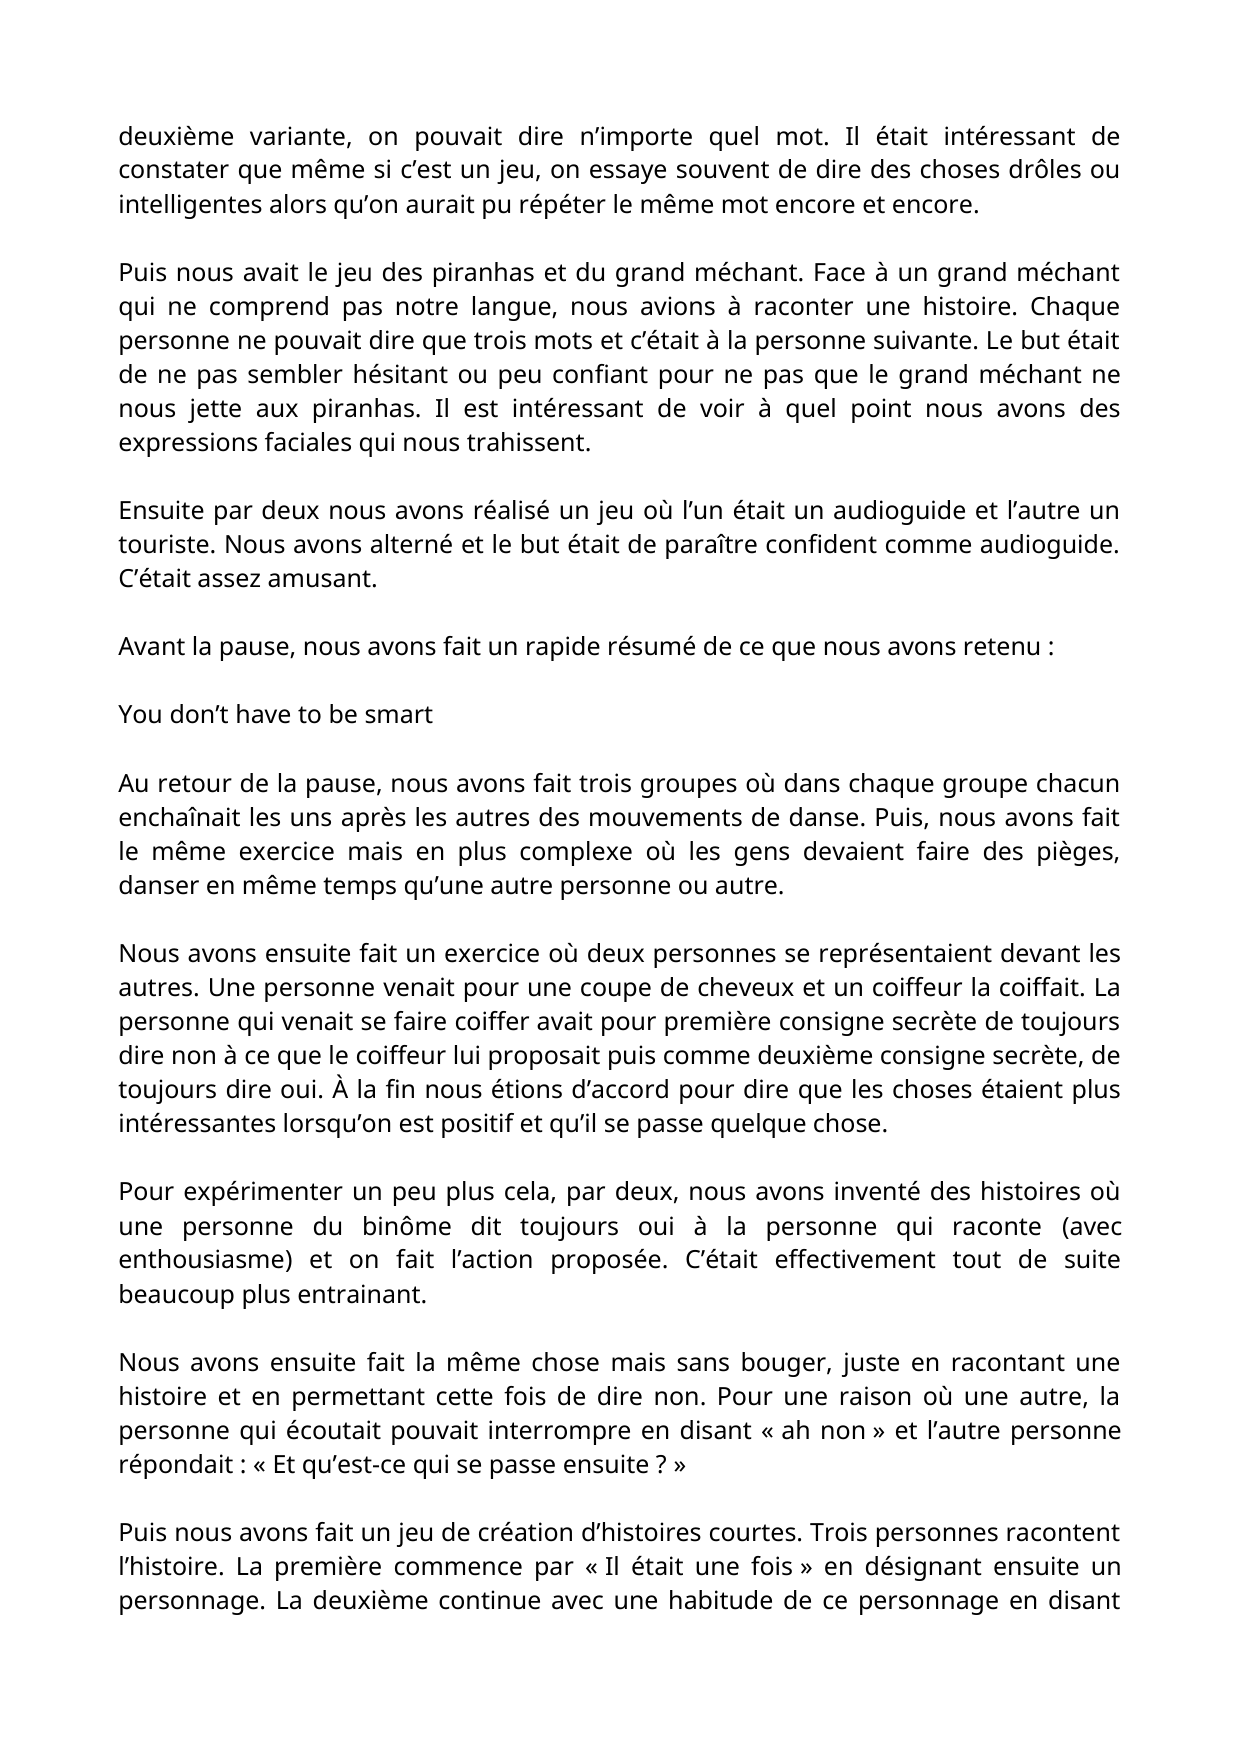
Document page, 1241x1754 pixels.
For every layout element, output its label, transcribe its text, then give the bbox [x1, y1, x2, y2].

text Nous avons ensuite fait un exercice où deux personnes se représentaient devant les autres. Une personne venait pour une coupe de cheveux et un coiffeur la coiffait. La personne qui venait se faire coiffer avait pour première consigne secrète de toujours dire non à ce que le coiffeur lui proposait puis comme deuxième consigne secrète, de toujours dire oui. À la fin nous étions d’accord pour dire que les choses étaient plus intéressantes lorsqu’on est positif et qu’il se passe quelque chose. [118, 936, 1122, 1140]
text You don’t have to be smart [118, 697, 1122, 731]
text Avant la pause, nous avons fait un rapide résumé de ce que nous avons retenu : [118, 629, 1122, 663]
text Au retour de la pause, nous avons fait trois groupes où dans chaque groupe chacun enchaînait les uns après les autres des mouvements de danse. Puis, nous avons fait le même exercice mais en plus complexe où les gens devaient faire des pièges, danser en même temps qu’une autre personne ou autre. [118, 765, 1122, 902]
text Puis nous avons fait un jeu de création d’histoires courtes. Trois personnes racontent l’histoire. La première commence par « Il était une fois » en désignant ensuite un personnage. La deuxième continue avec une habitude de ce personnage en disant [118, 1515, 1122, 1617]
text deuxième variante, on pouvait dire n’importe quel mot. Il était intéressant de constater que même si c’est un jeu, on essaye souvent de dire des choses drôles ou intelligentes alors qu’on aurait pu répéter le même mot encore et encore. [118, 118, 1122, 220]
text Ensuite par deux nous avons réalisé un jeu où l’un était un audioguide et l’autre un touriste. Nous avons alterné et le but était de paraître confident comme audioguide. C’était assez amusant. [118, 493, 1122, 595]
text Puis nous avait le jeu des piranhas et du grand méchant. Face à un grand méchant qui ne comprend pas notre langue, nous avions à raconter une histoire. Chaque personne ne pouvait dire que trois mots et c’était à la personne suivante. Le but était de ne pas sembler hésitant ou peu confiant pour ne pas que le grand méchant ne nous jette aux piranhas. Il est intéressant de voir à quel point nous avons des expressions faciales qui nous trahissent. [118, 254, 1122, 459]
text Nous avons ensuite fait la même chose mais sans bouger, juste en racontant une histoire et en permettant cette fois de dire non. Pour une raison où une autre, la personne qui écoutait pouvait interrompre en disant « ah non » et l’autre personne répondait : « Et qu’est-ce qui se passe ensuite ? » [118, 1344, 1122, 1481]
text Pour expérimenter un peu plus cela, par deux, nous avons inventé des histoires où une personne du binôme dit toujours oui à la personne qui raconte (avec enthousiasme) et on fait l’action proposée. C’était effectivement tout de suite beaucoup plus entrainant. [118, 1174, 1122, 1310]
